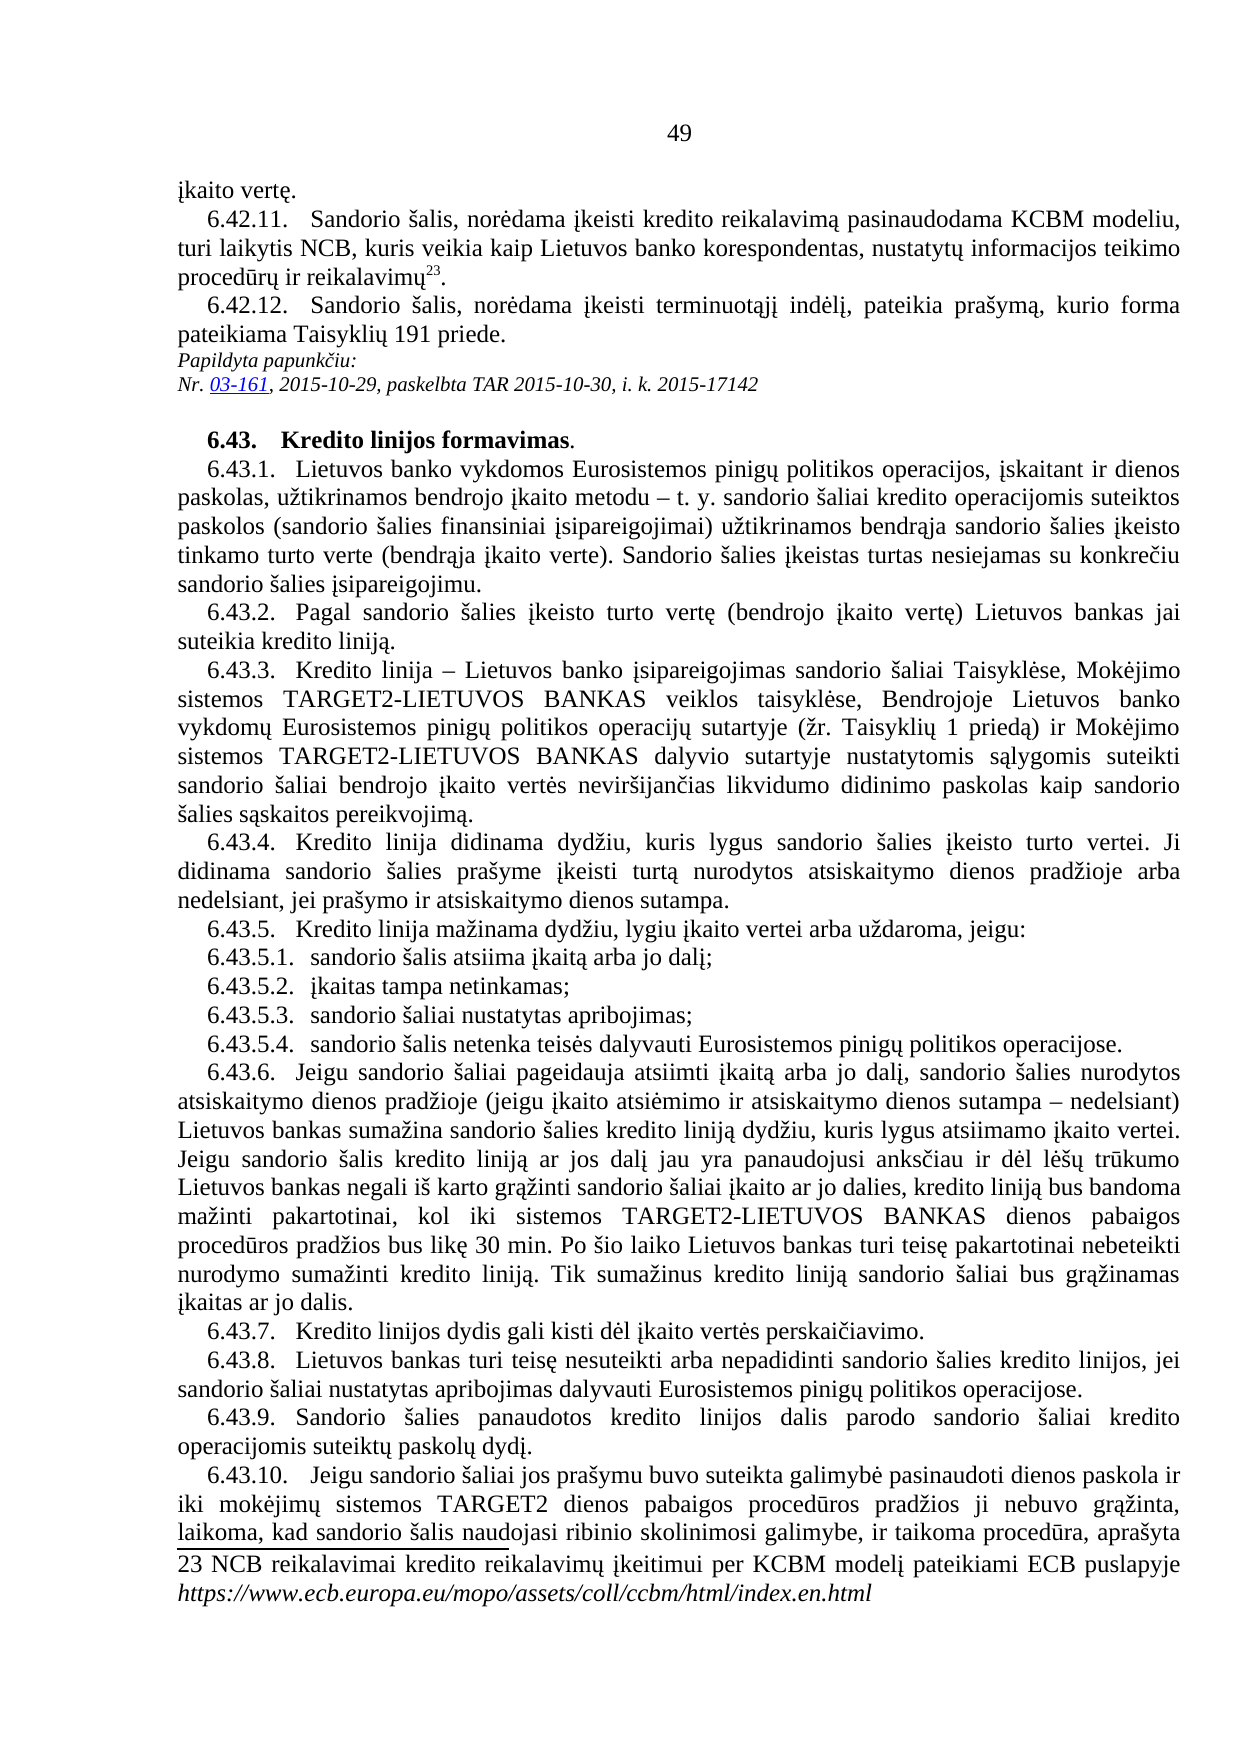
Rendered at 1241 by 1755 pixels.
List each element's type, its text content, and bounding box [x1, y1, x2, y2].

text įkaito vertę. [177, 176, 1181, 204]
text 6.42.12. Sandorio šalis, norėdama įkeisti terminuotąjį indėlį, pateikia prašymą, kurio forma pateikiama Taisyklių 191 priede. [177, 291, 1181, 348]
text 6.43.3. Kredito linija – Lietuvos banko įsipareigojimas sandorio šaliai Taisyklėse, Mokėjimo sistemos TARGET2-LIETUVOS BANKAS veiklos taisyklėse, Bendrojoje Lietuvos banko vykdomų Eurosistemos pinigų politikos operacijų sutartyje (žr. Taisyklių 1 priedą) ir Mokėjimo sistemos TARGET2-LIETUVOS BANKAS dalyvio sutartyje nustatytomis sąlygomis suteikti sandorio šaliai bendrojo įkaito vertės neviršijančias likvidumo didinimo paskolas kaip sandorio šalies sąskaitos pereikvojimą. [177, 655, 1181, 827]
text 6.43. Kredito linijos formavimas. [177, 425, 1181, 454]
text 6.43.5.2. įkaitas tampa netinkamas; [177, 971, 1181, 1000]
text 6.43.5.4. sandorio šalis netenka teisės dalyvauti Eurosistemos pinigų politikos operacijose. [177, 1029, 1181, 1057]
text 6.43.1. Lietuvos banko vykdomos Eurosistemos pinigų politikos operacijos, įskaitant ir dienos paskolas, užtikrinamos bendrojo įkaito metodu – t. y. sandorio šaliai kredito operacijomis suteiktos paskolos (sandorio šalies finansiniai įsipareigojimai) užtikrinamos bendrąja sandorio šalies įkeisto tinkamo turto verte (bendrąja įkaito verte). Sandorio šalies įkeistas turtas nesiejamas su konkrečiu sandorio šalies įsipareigojimu. [177, 454, 1181, 597]
text 6.43.9. Sandorio šalies panaudotos kredito linijos dalis parodo sandorio šaliai kredito operacijomis suteiktų paskolų dydį. [177, 1402, 1181, 1460]
text 6.43.5.1. sandorio šalis atsiima įkaitą arba jo dalį; [177, 942, 1181, 971]
text Nr. 03-161, 2015-10-29, paskelbta TAR 2015-10-30, i. k. 2015-17142 [177, 372, 1181, 396]
text 6.43.8. Lietuvos bankas turi teisę nesuteikti arba nepadidinti sandorio šalies kredito linijos, jei sandorio šaliai nustatytas apribojimas dalyvauti Eurosistemos pinigų politikos operacijose. [177, 1345, 1181, 1402]
text 6.42.11. Sandorio šalis, norėdama įkeisti kredito reikalavimą pasinaudodama KCBM modeliu, turi laikytis NCB, kuris veikia kaip Lietuvos banko korespondentas, nustatytų informacijos teikimo procedūrų ir reikalavimų. [177, 204, 1181, 291]
text 6.43.10. Jeigu sandorio šaliai jos prašymu buvo suteikta galimybė pasinaudoti dienos paskola ir iki mokėjimų sistemos TARGET2 dienos pabaigos procedūros pradžios ji nebuvo grąžinta, laikoma, kad sandorio šalis naudojasi ribinio skolinimosi galimybe, ir taikoma procedūra, aprašyta [177, 1460, 1181, 1546]
text 6.43.7. Kredito linijos dydis gali kisti dėl įkaito vertės perskaičiavimo. [177, 1316, 1181, 1345]
text 6.43.5.3. sandorio šaliai nustatytas apribojimas; [177, 1000, 1181, 1029]
text 6.43.4. Kredito linija didinama dydžiu, kuris lygus sandorio šalies įkeisto turto vertei. Ji didinama sandorio šalies prašyme įkeisti turtą nurodytos atsiskaitymo dienos pradžioje arba nedelsiant, jei prašymo ir atsiskaitymo dienos sutampa. [177, 827, 1181, 914]
text 6.43.2. Pagal sandorio šalies įkeisto turto vertę (bendrojo įkaito vertę) Lietuvos bankas jai suteikia kredito liniją. [177, 597, 1181, 655]
text 6.43.5. Kredito linija mažinama dydžiu, lygiu įkaito vertei arba uždaroma, jeigu: [177, 914, 1181, 942]
text 6.43.6. Jeigu sandorio šaliai pageidauja atsiimti įkaitą arba jo dalį, sandorio šalies nurodytos atsiskaitymo dienos pradžioje (jeigu įkaito atsiėmimo ir atsiskaitymo dienos sutampa – nedelsiant) Lietuvos bankas sumažina sandorio šalies kredito liniją dydžiu, kuris lygus atsiimamo įkaito vertei. Jeigu sandorio šalis kredito liniją ar jos dalį jau yra panaudojusi anksčiau ir dėl lėšų trūkumo Lietuvos bankas negali iš karto grąžinti sandorio šaliai įkaito ar jo dalies, kredito liniją bus bandoma mažinti pakartotinai, kol iki sistemos TARGET2-LIETUVOS BANKAS dienos pabaigos procedūros pradžios bus likę 30 min. Po šio laiko Lietuvos bankas turi teisę pakartotinai nebeteikti nurodymo sumažinti kredito liniją. Tik sumažinus kredito liniją sandorio šaliai bus grąžinamas įkaitas ar jo dalis. [177, 1057, 1181, 1316]
text Papildyta papunkčiu: [177, 348, 1181, 372]
text NCB reikalavimai kredito reikalavimų įkeitimui per KCBM modelį pateikiami ECB puslapyje https://www.ecb.europa.eu/mopo/assets/coll/ccbm/html/index.en.html [177, 1549, 1181, 1607]
